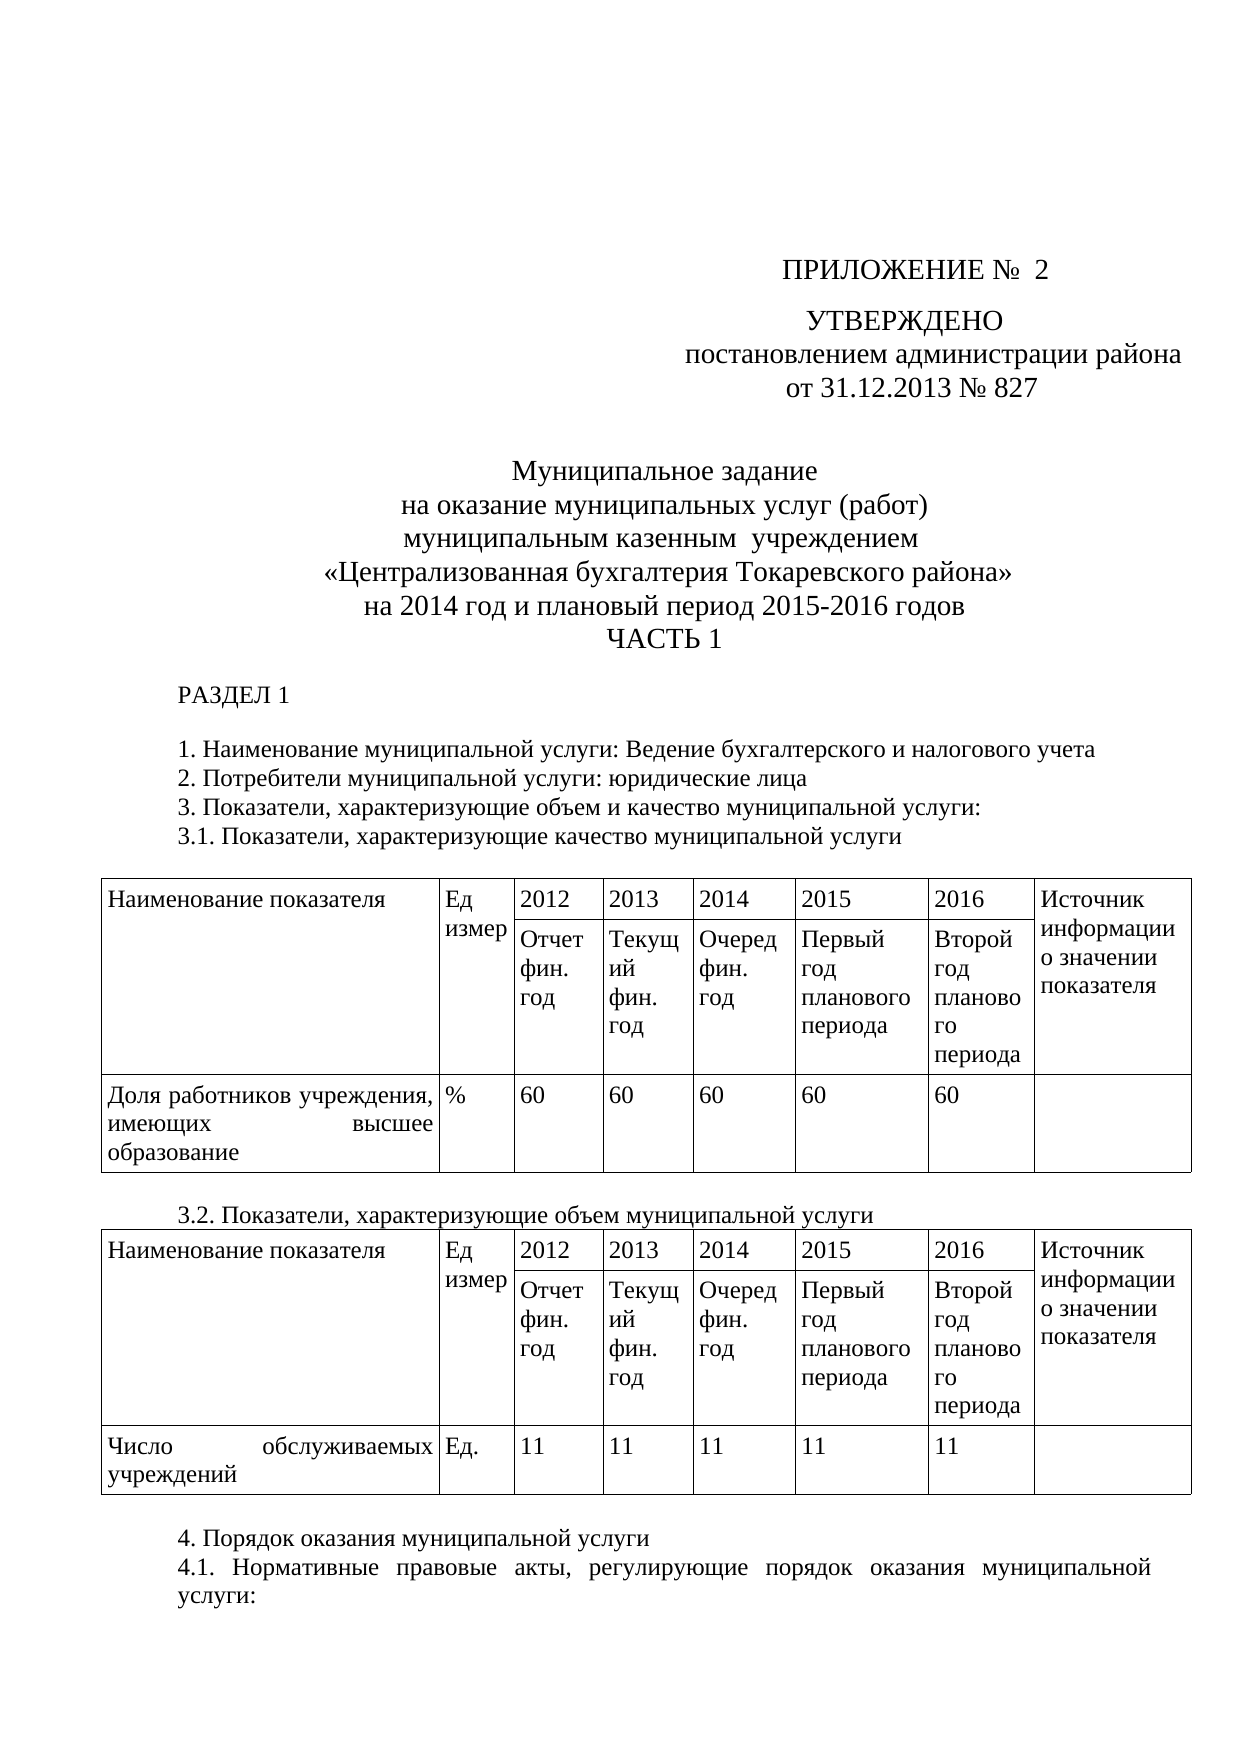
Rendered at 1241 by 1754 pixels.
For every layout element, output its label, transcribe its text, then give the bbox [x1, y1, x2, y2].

table_header 2015 [796, 879, 928, 918]
text 4.1. Нормативные правовые акты, регулирующие порядок оказания муниципальной услуги: [177, 1552, 1152, 1609]
table_cell Второй год планового периода [929, 920, 1034, 1074]
table_header 2014 [694, 879, 795, 918]
table_header Ед измер [440, 1230, 514, 1425]
table_cell 60 [604, 1075, 693, 1172]
table_cell Первый год планового периода [796, 920, 928, 1074]
table_header УТВЕРЖДЕНО постановлением администрации района от 31.12.2013 № 827 [591, 303, 1196, 420]
text на 2014 год и плановый период 2015-2016 годов [177, 588, 1152, 621]
table_cell 11 [929, 1426, 1034, 1494]
table_header [166, 303, 591, 420]
text 3. Показатели, характеризующие объем и качество муниципальной услуги: [177, 792, 1152, 821]
text ПРИЛОЖЕНИЕ № 2 [693, 252, 1152, 286]
table_cell 60 [796, 1075, 928, 1172]
table_header 2014 [694, 1230, 795, 1269]
text 4. Порядок оказания муниципальной услуги [177, 1523, 1152, 1552]
table_cell [1035, 1426, 1191, 1494]
table_header 2013 [604, 1230, 693, 1269]
table_cell [1035, 1075, 1191, 1172]
table_cell Число обслуживаемых учреждений [102, 1426, 439, 1494]
table_cell 60 [929, 1075, 1034, 1172]
text «Централизованная бухгалтерия Токаревского района» [177, 554, 1152, 588]
text ЧАСТЬ 1 [177, 621, 1152, 655]
table_header Источник информации о значении показателя [1035, 879, 1191, 1074]
table_cell Доля работников учреждения, имеющих высшее образование [102, 1075, 439, 1172]
text на оказание муниципальных услуг (работ) [177, 487, 1152, 521]
table_header 2015 [796, 1230, 928, 1269]
text Муниципальное задание [177, 453, 1152, 487]
table_cell 60 [694, 1075, 795, 1172]
table_cell 60 [515, 1075, 603, 1172]
table_cell 11 [796, 1426, 928, 1494]
table_header 2016 [929, 879, 1034, 918]
table_cell Второй год планового периода [929, 1271, 1034, 1425]
table_cell % [440, 1075, 514, 1172]
table_cell Текущий фин. год [604, 920, 693, 1074]
text 1. Наименование муниципальной услуги: Ведение бухгалтерского и налогового учета [177, 734, 1152, 763]
text РАЗДЕЛ 1 [177, 681, 1152, 709]
text 3.2. Показатели, характеризующие объем муниципальной услуги [177, 1201, 1152, 1229]
table_cell 11 [604, 1426, 693, 1494]
text 3.1. Показатели, характеризующие качество муниципальной услуги [177, 821, 1152, 849]
table_cell Очеред фин. год [694, 1271, 795, 1425]
table_cell Очеред фин. год [694, 920, 795, 1074]
table_cell Первый год планового периода [796, 1271, 928, 1425]
table_header 2012 [515, 879, 603, 918]
table_header 2016 [929, 1230, 1034, 1269]
text муниципальным казенным учреждением [177, 521, 1152, 554]
table_cell Отчет фин. год [515, 1271, 603, 1425]
table_cell Ед. [440, 1426, 514, 1494]
table_cell Текущий фин. год [604, 1271, 693, 1425]
table_header Наименование показателя [102, 1230, 439, 1425]
text 2. Потребители муниципальной услуги: юридические лица [177, 763, 1152, 792]
table_cell Отчет фин. год [515, 920, 603, 1074]
table_header 2013 [604, 879, 693, 918]
table_header Ед измер [440, 879, 514, 1074]
table_header Источник информации о значении показателя [1035, 1230, 1191, 1425]
table_header Наименование показателя [102, 879, 439, 1074]
table_header 2012 [515, 1230, 603, 1269]
table_cell 11 [515, 1426, 603, 1494]
table_cell 11 [694, 1426, 795, 1494]
